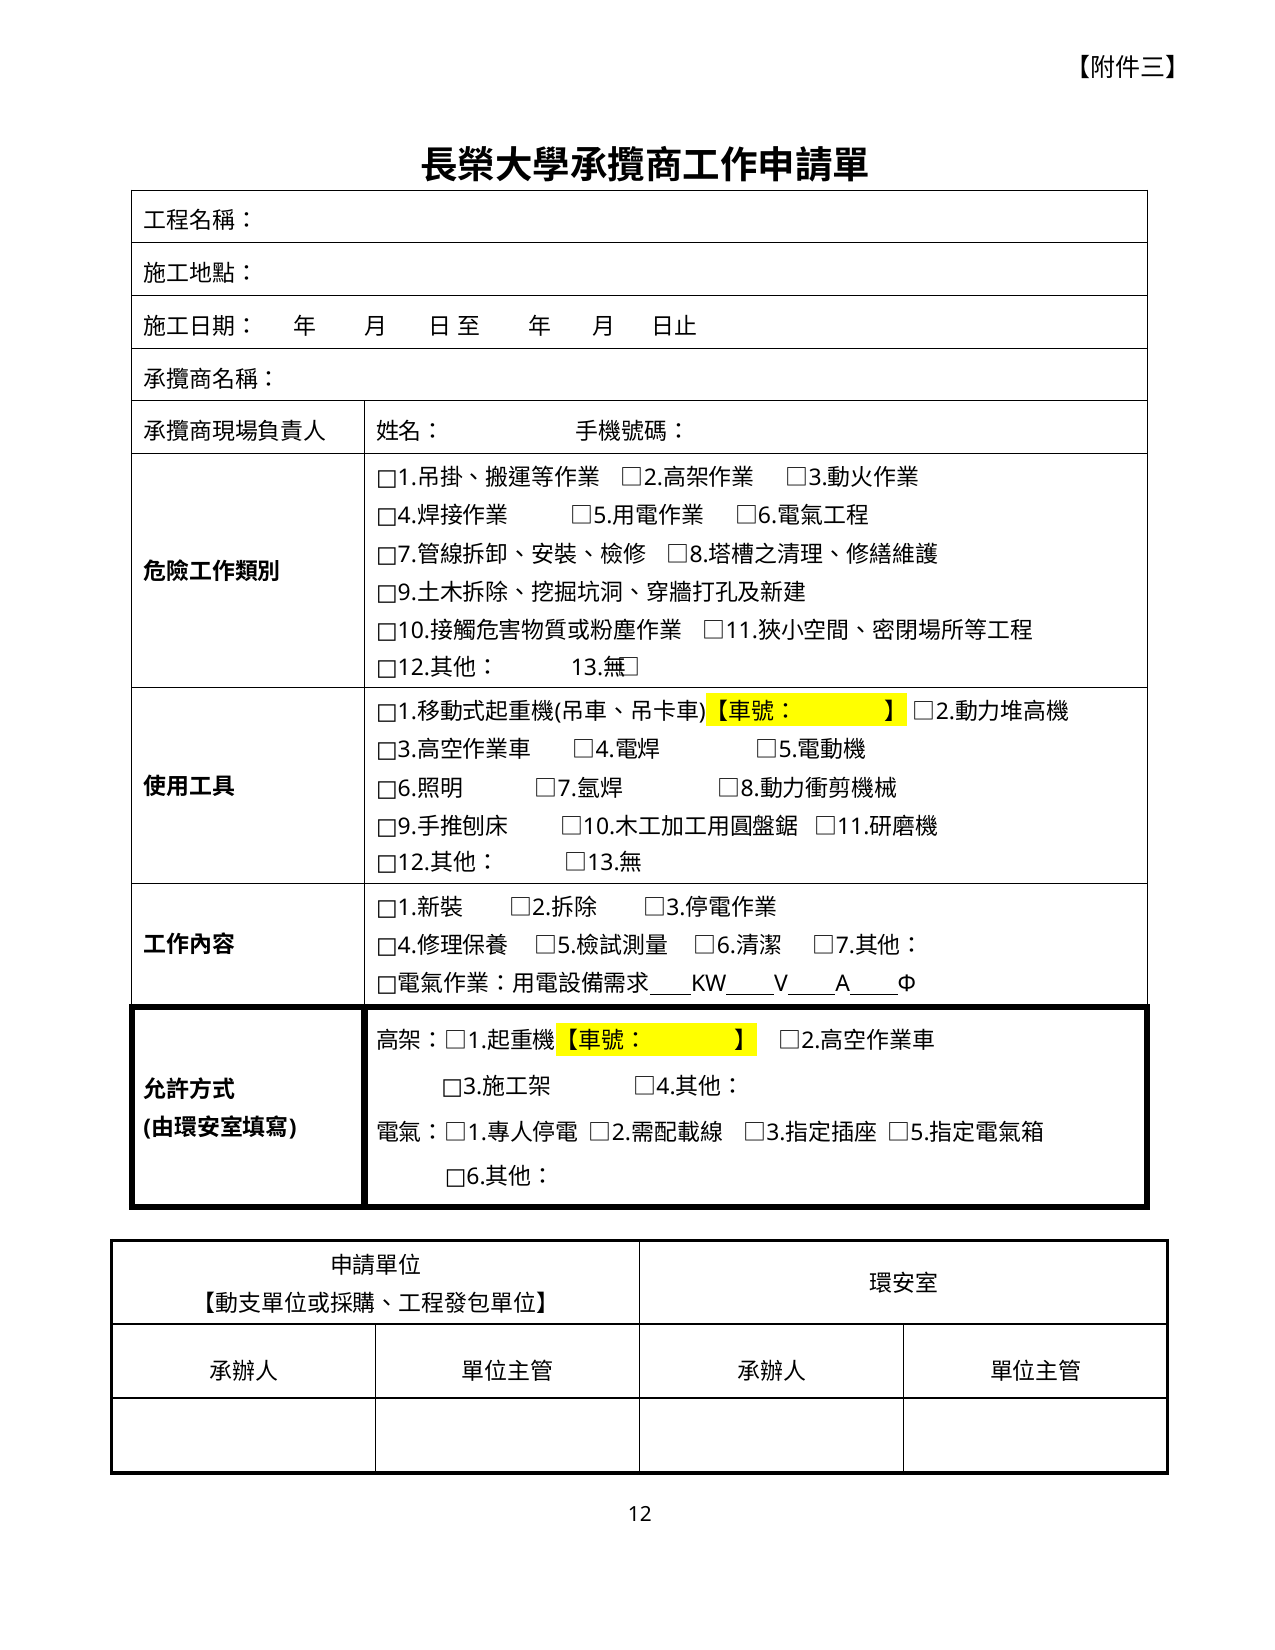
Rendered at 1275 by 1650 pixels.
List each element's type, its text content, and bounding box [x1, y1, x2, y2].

table_cell □1.移動式起重機(吊車、吊卡車)【車號： 】 □2.動力堆高機 □3.高空作業車 □4.電焊 □5.電動機 □6.照明 □7.氬焊 □8.動力衝剪機械 □9.手推刨床 □10.木工加工用圓盤鋸 □11.研磨機 □12.其他： □13.無 [365, 688, 1147, 883]
table_cell 工作內容 [132, 884, 364, 1004]
table_cell 高架：□1.起重機【車號： 】 □2.高空作業車 □3.施工架 □4.其他： 電氣：□1.專人停電 □2.需配載線 □3.指定插座 □5.指定電氣箱 □6.其他： [368, 1010, 1144, 1204]
table_cell [904, 1399, 1166, 1471]
text 【附件三】 [100, 48, 1189, 84]
table_cell 允許方式 (由環安室填寫) [135, 1010, 361, 1204]
table_cell [376, 1399, 639, 1471]
table_cell 承攬商現場負責人 [132, 401, 364, 453]
table_cell □1.新裝 □2.拆除 □3.停電作業 □4.修理保養 □5.檢試測量 □6.清潔 □7.其他： □電氣作業：用電設備需求 KW V A Φ [365, 884, 1147, 1004]
text 長榮大學承攬商工作申請單 [100, 135, 1189, 189]
table_cell 單位主管 [904, 1325, 1166, 1397]
table_cell 承辦人 [640, 1325, 903, 1397]
table_cell 施工地點： [132, 243, 1147, 295]
table_cell 姓名： 手機號碼： [365, 401, 1147, 453]
table_cell 單位主管 [376, 1325, 639, 1397]
table_cell 施工日期： 年 月 日 至 年 月 日止 [132, 296, 1147, 348]
table_header 環安室 [640, 1242, 1166, 1323]
table_cell 承辦人 [113, 1325, 375, 1397]
table_cell [113, 1399, 375, 1471]
table_header 工程名稱： [132, 191, 1147, 242]
table_cell [640, 1399, 903, 1471]
table_cell 使用工具 [132, 688, 364, 883]
table_cell 承攬商名稱： [132, 349, 1147, 400]
table_header 申請單位 【動支單位或採購、工程發包單位】 [113, 1242, 639, 1323]
table_cell 危險工作類別 [132, 454, 364, 687]
table_cell □1.吊掛、搬運等作業 □2.高架作業 □3.動火作業 □4.焊接作業 □5.用電作業 □6.電氣工程 □7.管線拆卸、安裝、檢修 □8.塔槽之清理、修繕維護 □9.土木拆除、挖掘坑洞、穿牆打孔及新建 □10.接觸危害物質或粉塵作業 □11.狹小空間、密閉場所等工程 □12.其他： □13.無 [365, 454, 1147, 687]
